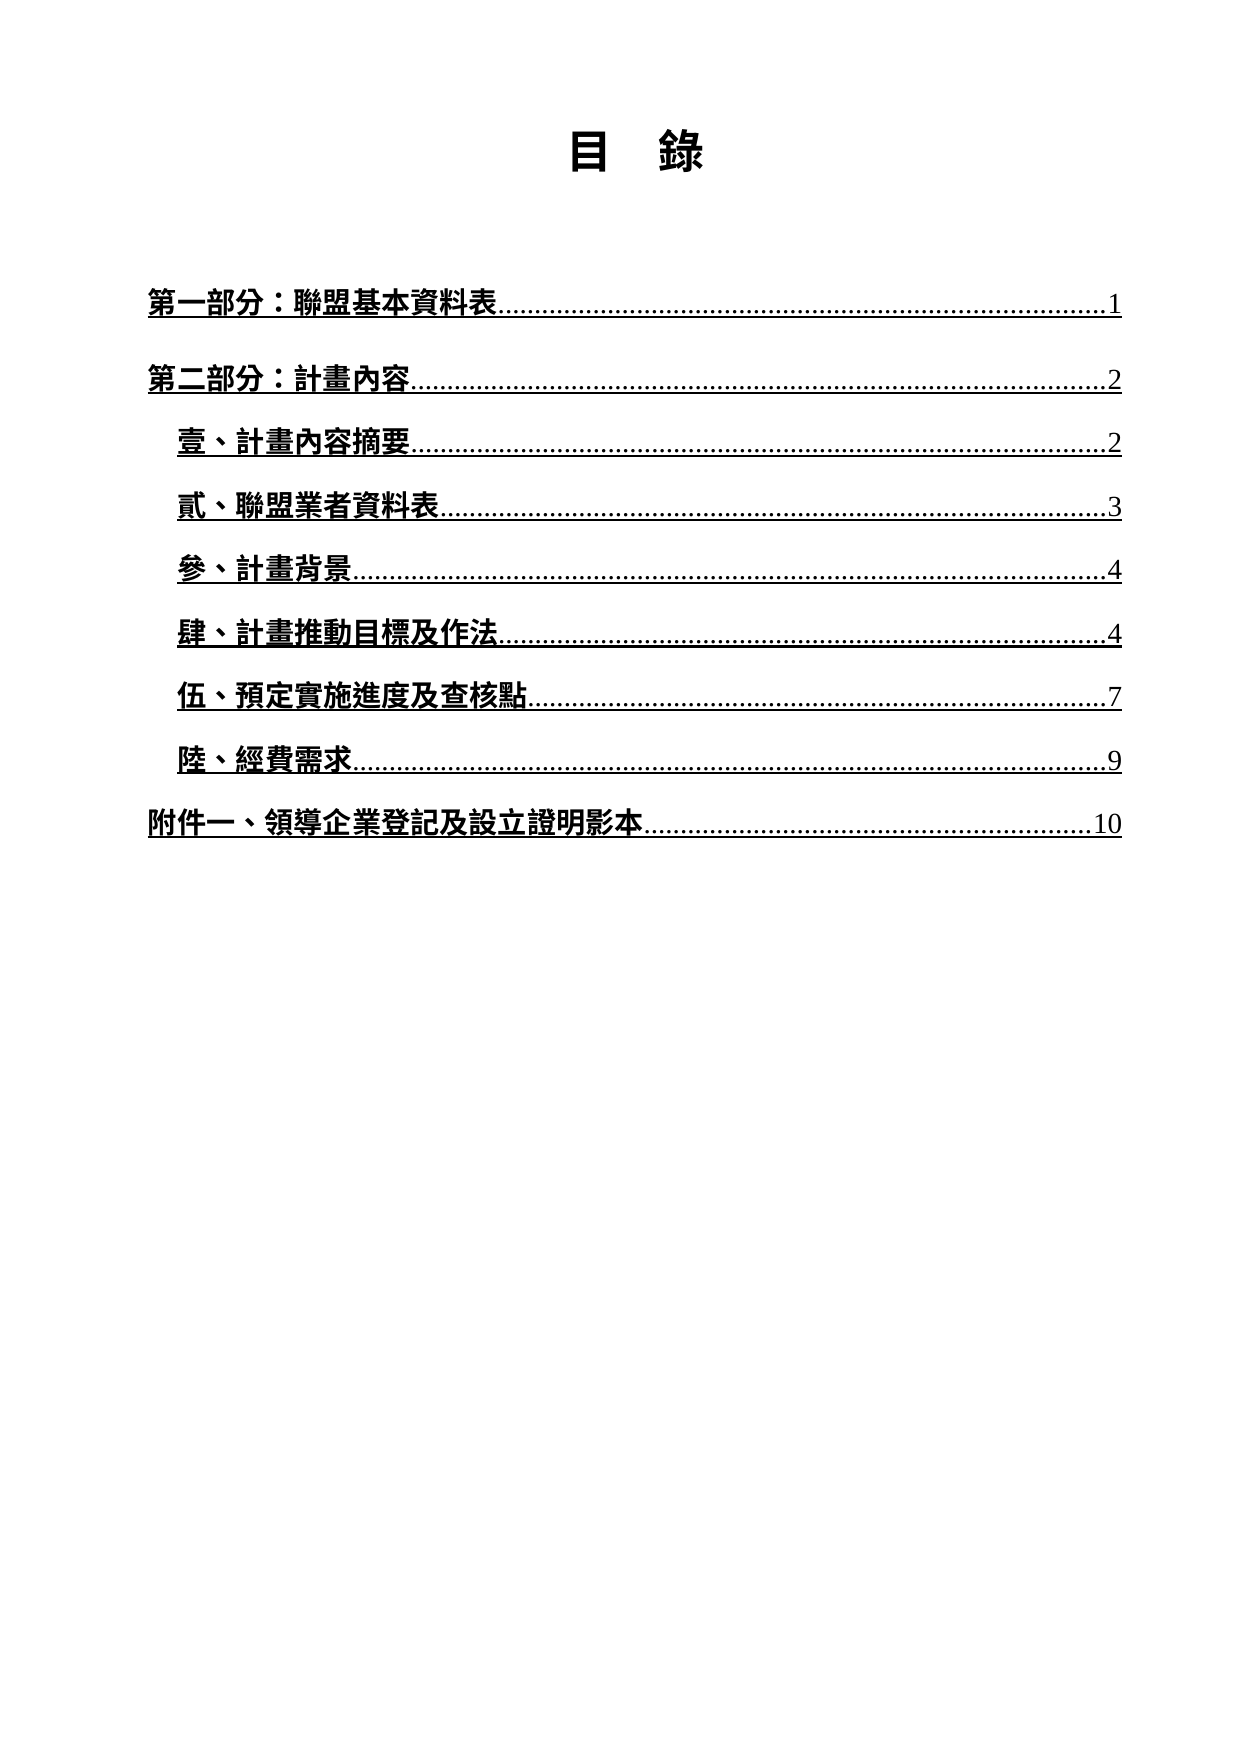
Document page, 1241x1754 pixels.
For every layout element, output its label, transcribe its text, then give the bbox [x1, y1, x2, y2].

text [148, 394, 1122, 398]
text 伍、預定實施進度及查核點 7 [148, 673, 1122, 715]
text [148, 318, 1122, 322]
text [148, 838, 1122, 842]
text 貳、聯盟業者資料表 3 [148, 482, 1122, 524]
text 參、計畫背景 4 [148, 546, 1122, 588]
text 肆、計畫推動目標及作法 4 [148, 609, 1122, 651]
text 第二部分：計畫內容 2 [148, 355, 1122, 392]
text 陸、經費需求 9 [148, 736, 1122, 778]
text 壹、計畫內容摘要 2 [148, 419, 1122, 461]
text 第一部分：聯盟基本資料表 1 [148, 279, 1122, 316]
text 目 錄 [148, 127, 1122, 179]
text 附件一、領導企業登記及設立證明影本 10 [148, 799, 1122, 836]
